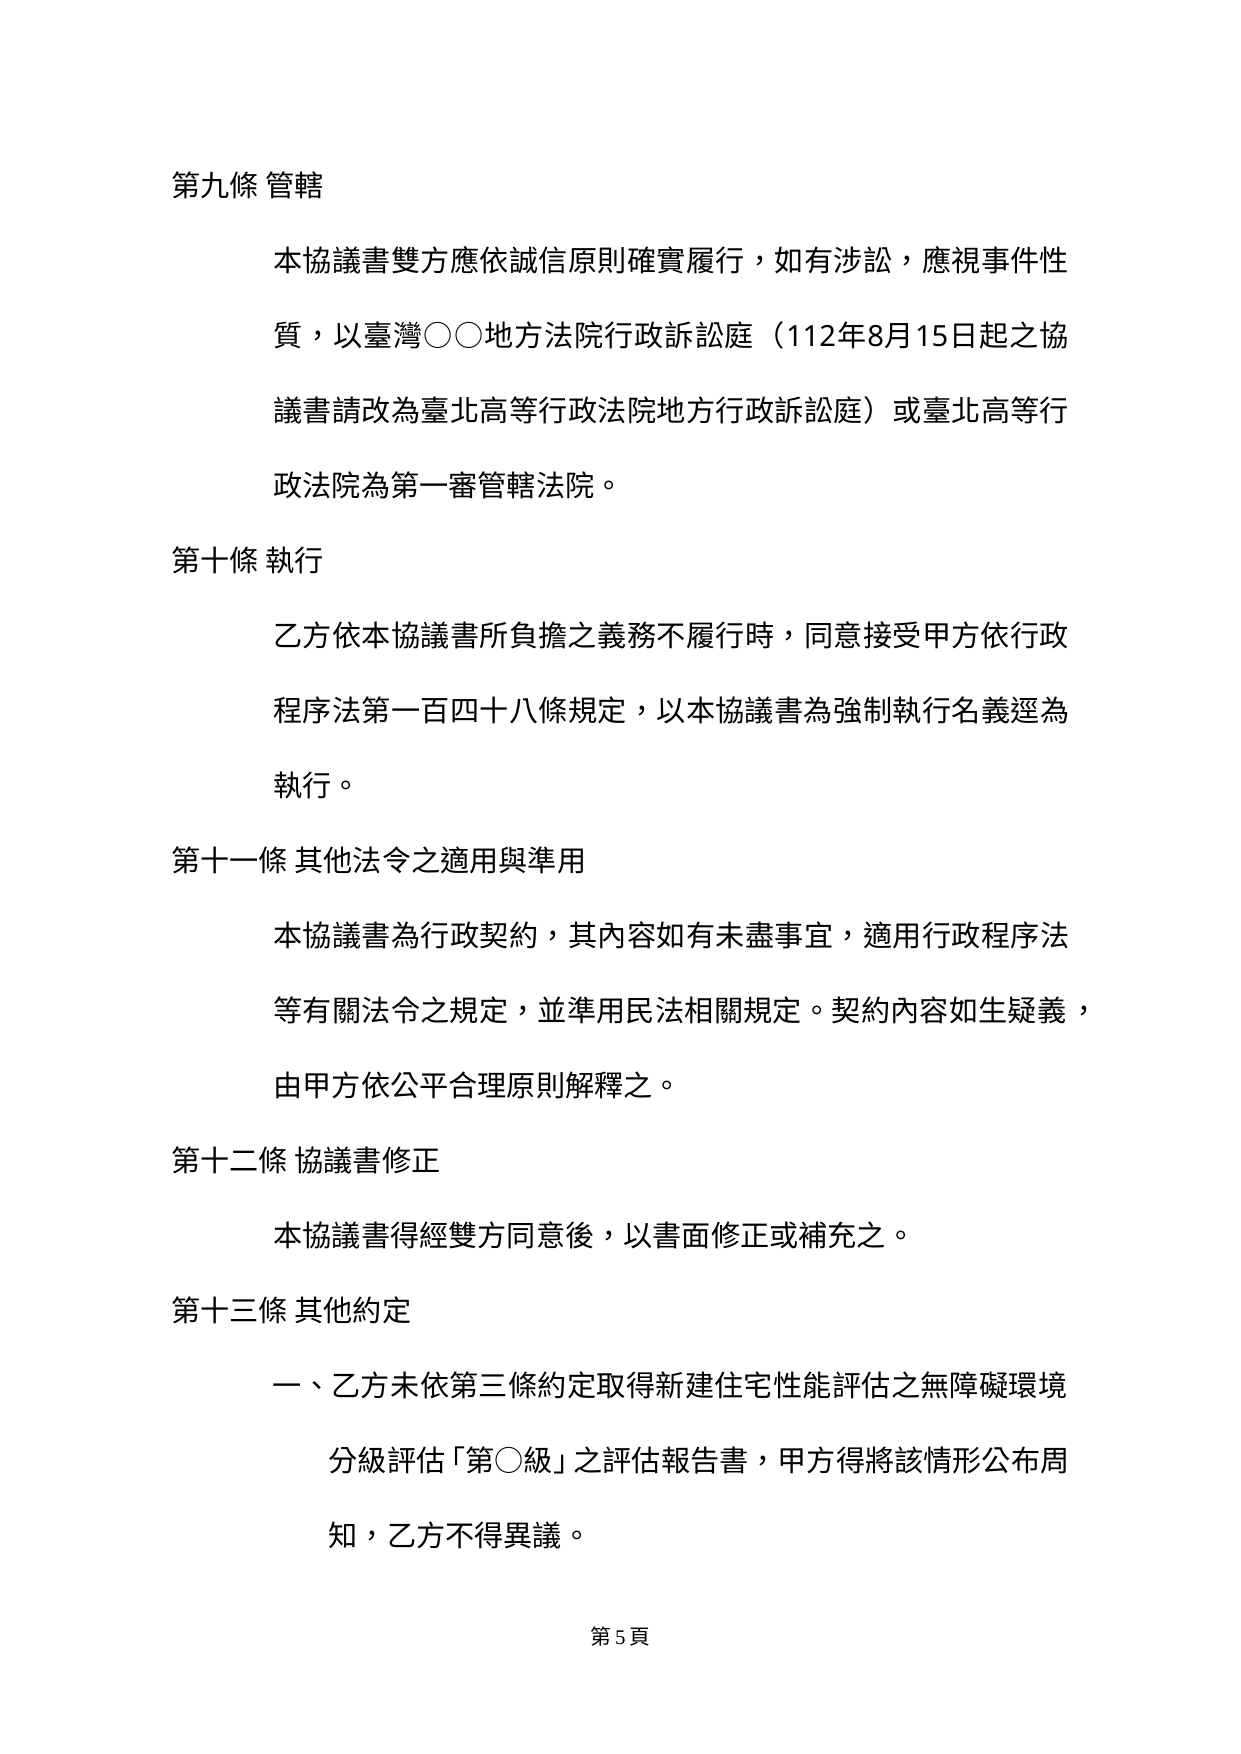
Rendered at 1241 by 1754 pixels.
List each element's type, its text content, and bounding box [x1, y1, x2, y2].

text 第十條 執行 [171, 521, 1069, 596]
text 乙方依本協議書所負擔之義務不履行時，同意接受甲方依行政程序法第一百四十八條規定，以本協議書為強制執行名義逕為執行。 [273, 596, 1069, 821]
text 第十一條 其他法令之適用與準用 [171, 821, 1069, 896]
text 第十三條 其他約定 [171, 1271, 1069, 1346]
text 本協議書為行政契約，其內容如有未盡事宜，適用行政程序法等有關法令之規定，並準用民法相關規定。契約內容如生疑義，由甲方依公平合理原則解釋之。 [273, 896, 1069, 1121]
text 第九條 管轄 [171, 146, 1069, 221]
text 本協議書得經雙方同意後，以書面修正或補充之。 [273, 1196, 1069, 1271]
text 本協議書雙方應依誠信原則確實履行，如有涉訟，應視事件性質，以臺灣○○地方法院行政訴訟庭（112年8月15日起之協議書請改為臺北高等行政法院地方行政訴訟庭）或臺北高等行政法院為第一審管轄法院。 [273, 221, 1069, 521]
text 第十二條 協議書修正 [171, 1121, 1069, 1196]
text 一、乙方未依第三條約定取得新建住宅性能評估之無障礙環境分級評估「第○級」之評估報告書，甲方得將該情形公布周知，乙方不得異議。 [272, 1346, 1069, 1571]
